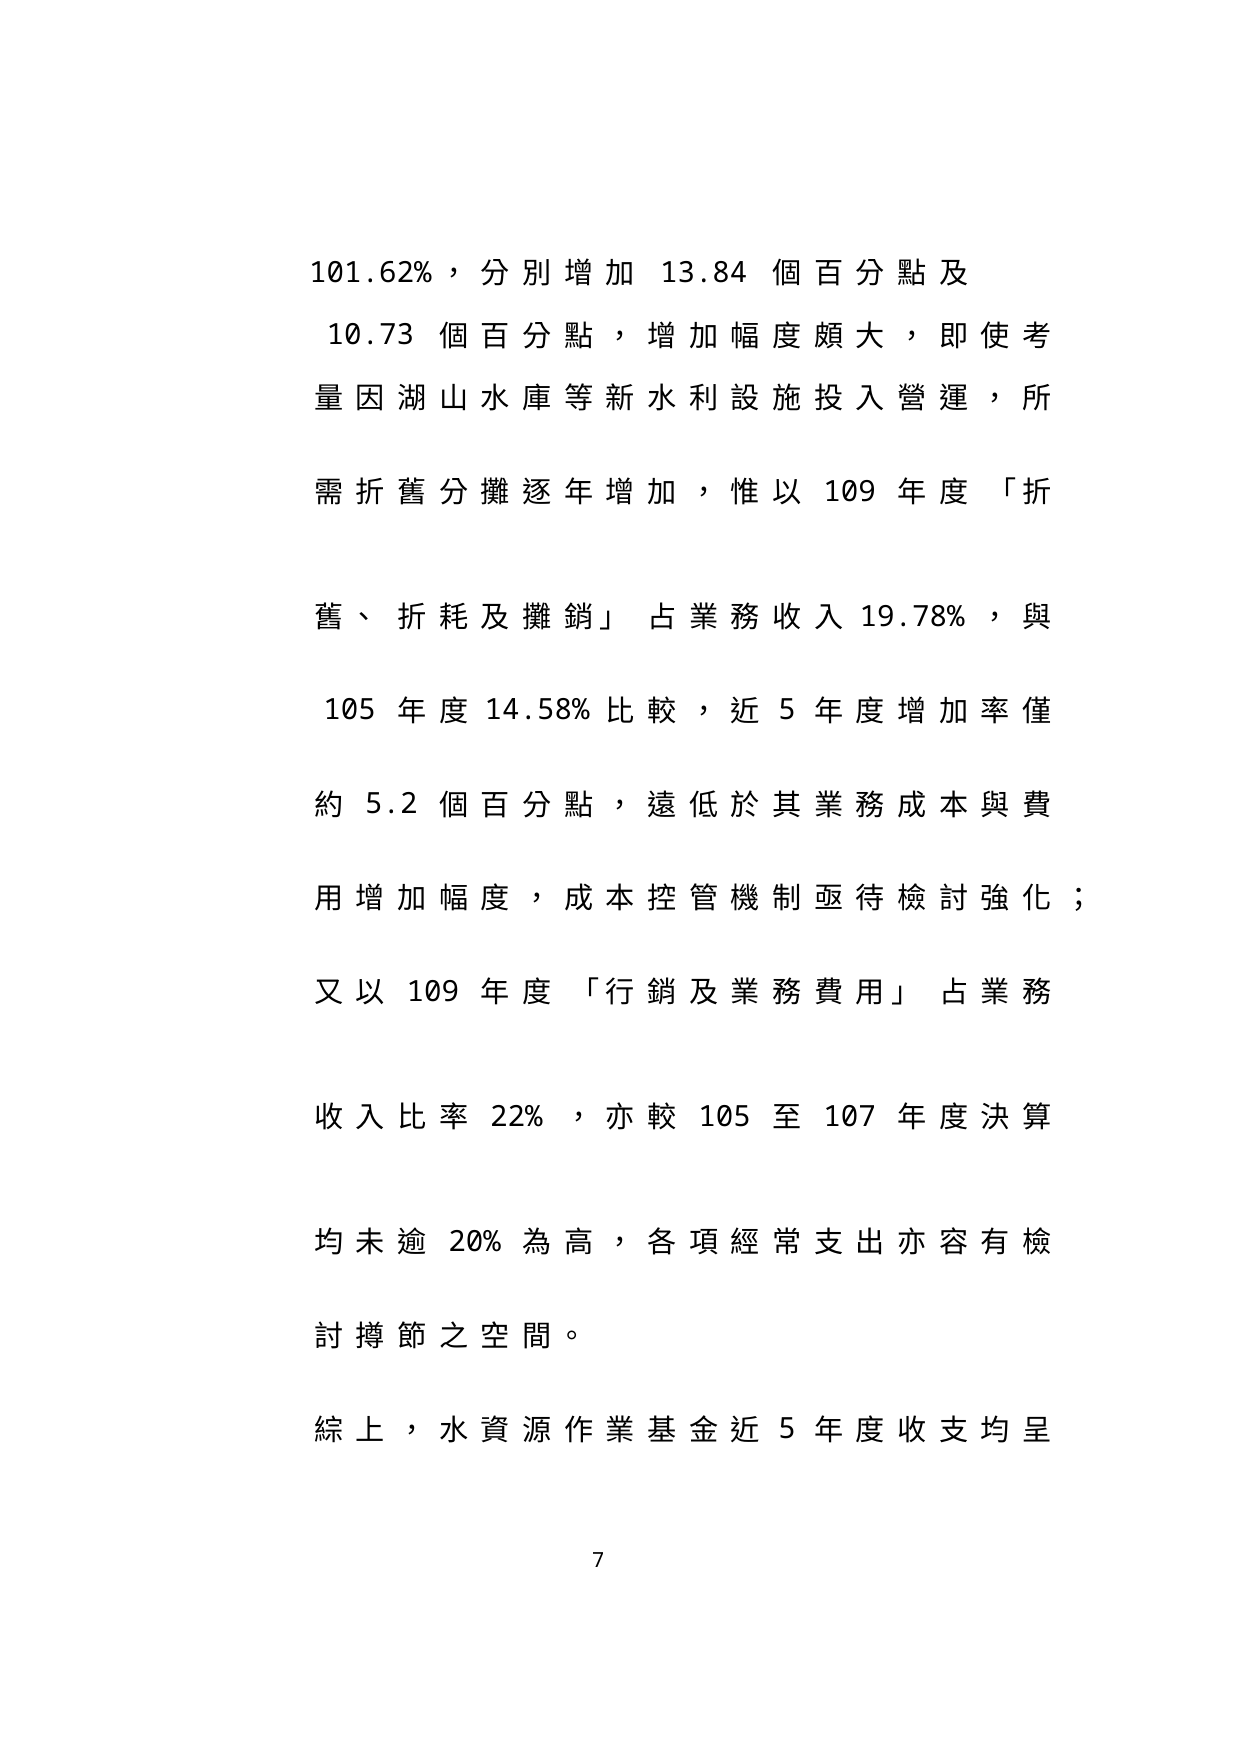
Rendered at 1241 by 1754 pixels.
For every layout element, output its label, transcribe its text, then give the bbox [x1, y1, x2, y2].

text 水資源作業基金近5年度「業務成本與費用」占「業務收入」之比率逐年增高，109年度預算占比112.35%，較105至107年度決算平均98.51%及108年度預算101.62%，分別增加13.84個百分點及10.73個百分點，增加幅度頗大，即使考量因湖山水庫等新水利設施投入營運，所需折舊分攤逐年增加，惟以109年度「折舊、折耗及攤銷」占業務收入19.78%，與105年度14.58%比較，近5年度增加率僅約5.2個百分點，遠低於其業務成本與費用增加幅度，成本控管機制亟待檢討強化；又以109年度「行銷及業務費用」占業務收入比率22%，亦較105至107年度決算均未逾20%為高，各項經常支出亦容有檢討撙節之空間。 [271, 229, 1058, 1354]
text 綜上，水資源作業基金近5年度收支均呈短絀，108及109年度預計短絀高逾10億元，基金經營績效亟待檢討改善，允宜審酌基金收入情形，詳實評估各項業務推動優先順序及所需經費需求規模之妥適性，力求節約，以維基金財務之健全發展。 [242, 1354, 1058, 1479]
